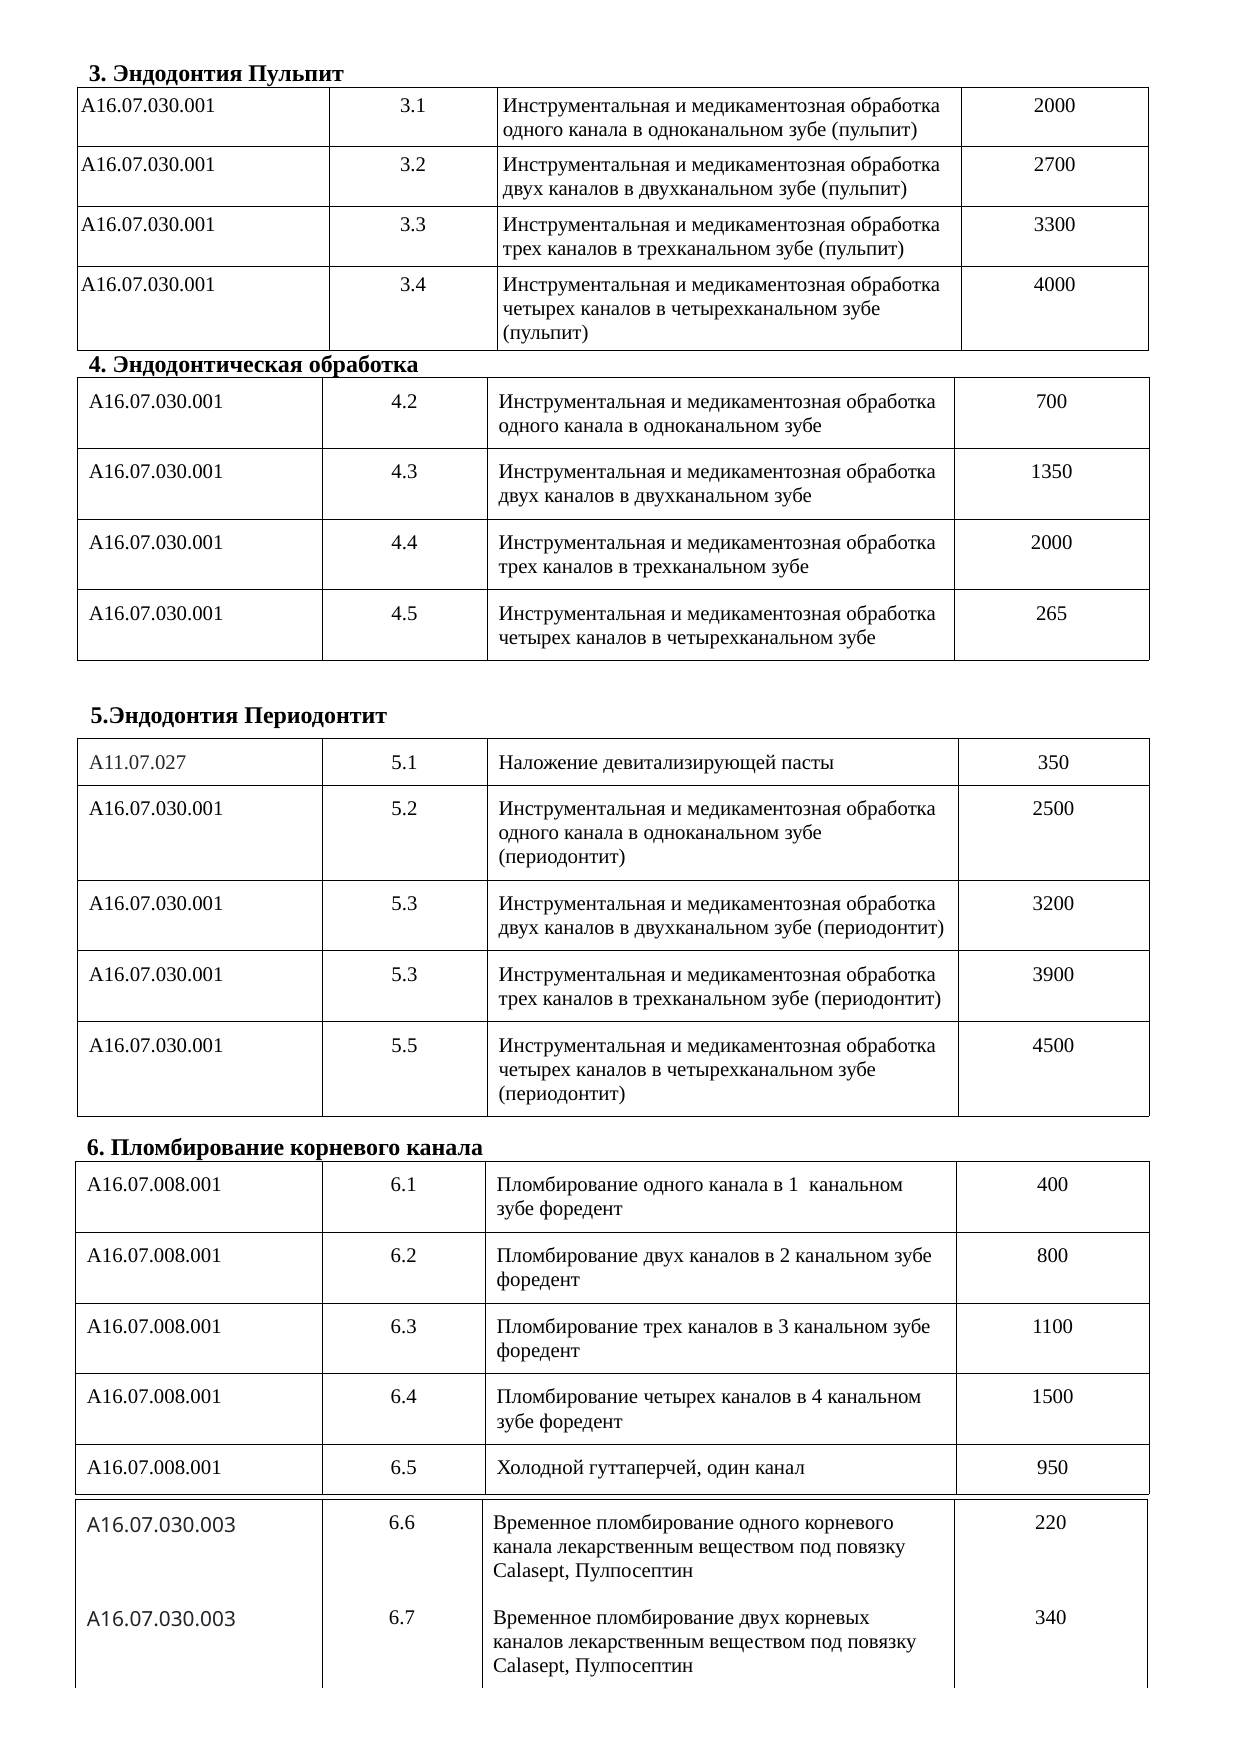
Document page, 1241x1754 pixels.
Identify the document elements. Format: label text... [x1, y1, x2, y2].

table_header Инструментальная и медикаментозная обработка одного канала в одноканальном зубе (пульпит) [498, 88, 961, 146]
table_cell 5.5 [323, 1022, 487, 1116]
table_cell 2000 [955, 520, 1149, 589]
table_cell А16.07.030.001 [78, 881, 322, 950]
table_cell 6.3 [323, 1304, 485, 1373]
table_cell А16.07.008.001 [76, 1162, 322, 1232]
table_cell Инструментальная и медикаментозная обработка одного канала в одноканальном зубе (периодонтит) [488, 786, 958, 880]
table_cell 6.4 [323, 1374, 485, 1444]
table_header 4.2 [323, 378, 487, 448]
table_cell 3.4 [330, 267, 497, 349]
table_header А16.07.030.001 [78, 88, 329, 146]
table_header 3. Эндодонтия Пульпит 4. Эндодонтическая обработка [77, 59, 1240, 377]
table_cell Инструментальная и медикаментозная обработка четырех каналов в четырехканальном зубе (пульпит) [498, 267, 961, 349]
table_cell А16.07.008.001 [76, 1304, 322, 1373]
table_cell Пломбирование двух каналов в 2 канальном зубе форедент [486, 1233, 956, 1302]
table_cell 2700 [962, 147, 1148, 206]
table_header Наложение девитализирующей пасты [488, 739, 958, 785]
table_cell Временное пломбирование двух корневых каналов лекарственным веществом под повязку Calasept, Пулпосептин [483, 1593, 954, 1688]
table_header 350 [959, 739, 1149, 785]
table_cell Инструментальная и медикаментозная обработка двух каналов в двухканальном зубе (периодонтит) [488, 881, 958, 950]
table_header А16.07.030.001 [78, 378, 322, 448]
table_cell Инструментальная и медикаментозная обработка трех каналов в трехканальном зубе (пульпит) [498, 207, 961, 266]
table_cell А16.07.008.001 [76, 1233, 322, 1302]
table_cell Инструментальная и медикаментозная обработка двух каналов в двухканальном зубе [488, 449, 954, 519]
table_header 6. Пломбирование корневого канала [75, 1133, 1149, 1161]
table_cell 6.5 [323, 1445, 485, 1494]
table_cell Пломбирование четырех каналов в 4 канальном зубе форедент [486, 1374, 956, 1444]
table_header 700 [955, 378, 1149, 448]
table_cell Инструментальная и медикаментозная обработка двух каналов в двухканальном зубе (пульпит) [498, 147, 961, 206]
table_header Временное пломбирование одного корневого канала лекарственным веществом под повязку Calasept, Пулпосептин [483, 1500, 954, 1593]
table_cell Холодной гуттаперчей, один канал [486, 1445, 956, 1494]
table_cell 4.4 [323, 520, 487, 589]
table_header 2000 [962, 88, 1148, 146]
table_cell 5.2 [323, 786, 487, 880]
table_cell А16.07.030.001 [78, 590, 322, 660]
table_cell Инструментальная и медикаментозная обработка трех каналов в трехканальном зубе [488, 520, 954, 589]
table_cell 340 [955, 1593, 1147, 1688]
table_cell 265 [955, 590, 1149, 660]
table_cell Инструментальная и медикаментозная обработка трех каналов в трехканальном зубе (периодонтит) [488, 951, 958, 1021]
table_cell 400 [957, 1162, 1149, 1232]
table_cell А16.07.008.001 [76, 1445, 322, 1494]
table_cell Пломбирование одного канала в 1 канальном зубе форедент [486, 1162, 956, 1232]
table_header 5.1 [323, 739, 487, 785]
table_cell 5.3 [323, 881, 487, 950]
table_header 5.Эндодонтия Периодонтит [79, 701, 1240, 738]
table_cell 2500 [959, 786, 1149, 880]
table_header A16.07.030.003 [76, 1500, 322, 1593]
table_cell 950 [957, 1445, 1149, 1494]
table_cell 6.1 [323, 1162, 485, 1232]
table_cell Пломбирование трех каналов в 3 канальном зубе форедент [486, 1304, 956, 1373]
table_cell А16.07.008.001 [76, 1374, 322, 1444]
table_cell 1350 [955, 449, 1149, 519]
table_cell Инструментальная и медикаментозная обработка четырех каналов в четырехканальном зубе (периодонтит) [488, 1022, 958, 1116]
table_header A11.07.027 [78, 739, 322, 785]
table_cell 3.3 [330, 207, 497, 266]
table_header 3.1 [330, 88, 497, 146]
table_cell А16.07.030.001 [78, 147, 329, 206]
table_cell 5.3 [323, 951, 487, 1021]
table_cell 800 [957, 1233, 1149, 1302]
table_cell A16.07.030.003 [76, 1593, 322, 1688]
table_cell 3900 [959, 951, 1149, 1021]
table_cell А16.07.030.001 [78, 951, 322, 1021]
table_header 220 [955, 1500, 1147, 1593]
table_cell А16.07.030.001 [78, 1022, 322, 1116]
table_cell А16.07.030.001 [78, 520, 322, 589]
table_header 6.6 [323, 1500, 482, 1593]
table_cell 1500 [957, 1374, 1149, 1444]
table_cell Инструментальная и медикаментозная обработка четырех каналов в четырехканальном зубе [488, 590, 954, 660]
table_cell 4.3 [323, 449, 487, 519]
table_cell 4500 [959, 1022, 1149, 1116]
table_cell 6.2 [323, 1233, 485, 1302]
table_cell 3200 [959, 881, 1149, 950]
table_header Инструментальная и медикаментозная обработка одного канала в одноканальном зубе [488, 378, 954, 448]
table_cell А16.07.030.001 [78, 207, 329, 266]
table_cell 4.5 [323, 590, 487, 660]
table_cell 6.7 [323, 1593, 482, 1688]
table_cell 3300 [962, 207, 1148, 266]
table_cell 4000 [962, 267, 1148, 349]
table_cell А16.07.030.001 [78, 449, 322, 519]
table_cell А16.07.030.001 [78, 786, 322, 880]
table_cell 1100 [957, 1304, 1149, 1373]
table_cell 3.2 [330, 147, 497, 206]
table_cell А16.07.030.001 [78, 267, 329, 349]
